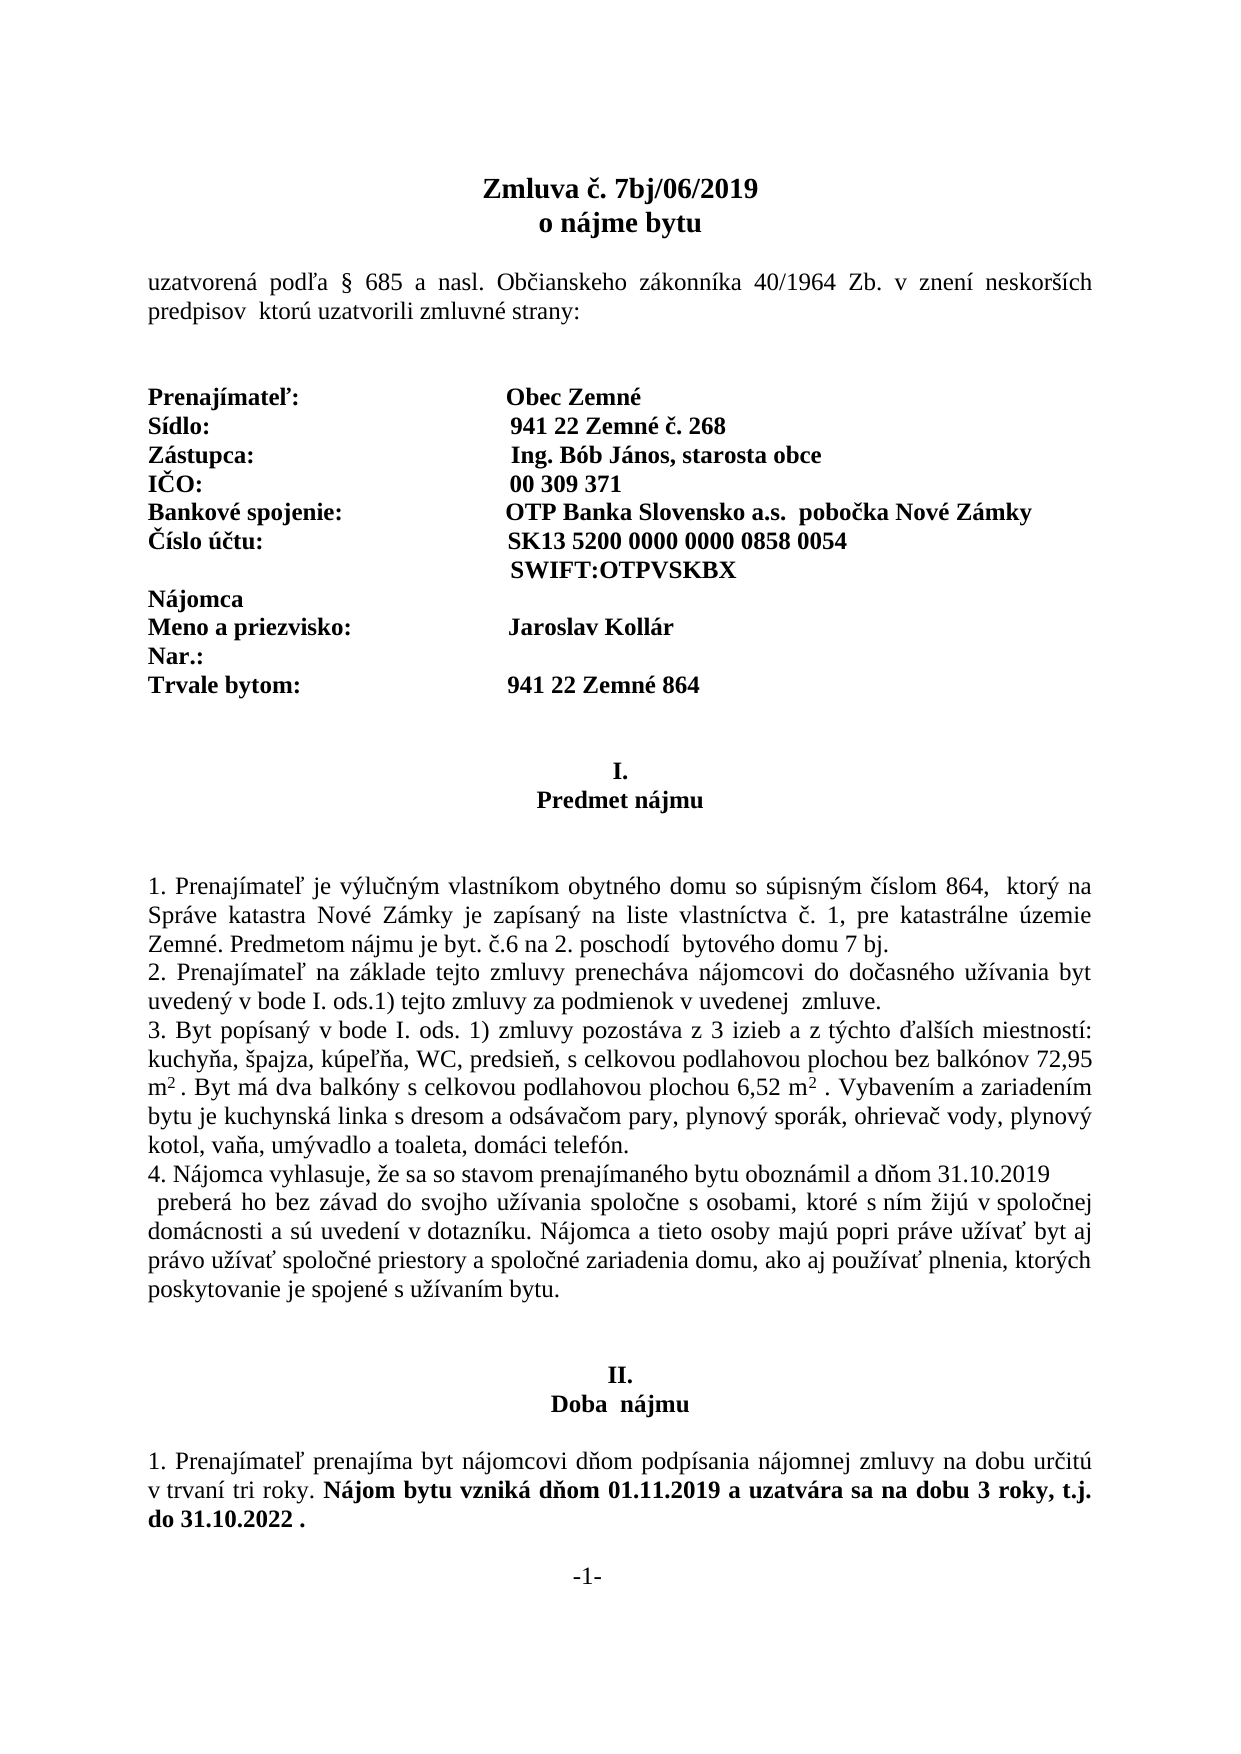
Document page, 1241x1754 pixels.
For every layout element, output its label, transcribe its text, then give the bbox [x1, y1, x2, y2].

text Číslo účtu: SK13 5200 0000 0000 0858 0054 [148, 526, 1093, 555]
text II. [148, 1360, 1093, 1389]
text Prenajímateľ: Obec Zemné [148, 382, 1093, 411]
text Zástupca: Ing. Bób János, starosta obce [148, 440, 1093, 469]
text Doba nájmu [148, 1389, 1093, 1417]
text 1. Prenajímateľ prenajíma byt nájomcovi dňom podpísania nájomnej zmluvy na dobu určitú v trvaní tri roky. Nájom bytu vzniká dňom 01.11.2019 a uzatvára sa na dobu 3 roky, t.j. do 31.10.2022 . [148, 1446, 1093, 1532]
text Zmluva č. 7bj/06/2019 [148, 172, 1093, 205]
text Meno a priezvisko: Jaroslav Kollár [148, 612, 1093, 641]
text uzatvorená podľa § 685 a nasl. Občianskeho zákonníka 40/1964 Zb. v znení neskorších predpisov ktorú uzatvorili zmluvné strany: [148, 267, 1093, 325]
text Sídlo: 941 22 Zemné č. 268 [148, 411, 1093, 440]
text Nájomca [148, 584, 1093, 612]
text 4. Nájomca vyhlasuje, že sa so stavom prenajímaného bytu oboznámil a dňom 31.10.2019 [148, 1159, 1093, 1187]
text -1- [148, 1561, 1093, 1590]
text SWIFT:OTPVSKBX [148, 555, 1093, 584]
text o nájme bytu [148, 205, 1093, 239]
text preberá ho bez závad do svojho užívania spoločne s osobami, ktoré s ním žijú v spoločnej domácnosti a sú uvedení v dotazníku. Nájomca a tieto osoby majú popri práve užívať byt aj právo užívať spoločné priestory a spoločné zariadenia domu, ako aj používať plnenia, ktorých poskytovanie je spojené s užívaním bytu. [148, 1187, 1093, 1302]
text 3. Byt popísaný v bode I. ods. 1) zmluvy pozostáva z 3 izieb a z týchto ďalších miestností: kuchyňa, špajza, kúpeľňa, WC, predsieň, s celkovou podlahovou plochou bez balkónov 72,95 m2 . Byt má dva balkóny s celkovou podlahovou plochou 6,52 m2 . Vybavením a zariadením bytu je kuchynská linka s dresom a odsávačom pary, plynový sporák, ohrievač vody, plynový kotol, vaňa, umývadlo a toaleta, domáci telefón. [148, 1015, 1093, 1159]
text Trvale bytom: 941 22 Zemné 864 [148, 670, 1093, 699]
text 1. Prenajímateľ je výlučným vlastníkom obytného domu so súpisným číslom 864, ktorý na Správe katastra Nové Zámky je zapísaný na liste vlastníctva č. 1, pre katastrálne územie Zemné. Predmetom nájmu je byt. č.6 na 2. poschodí bytového domu 7 bj. [148, 871, 1093, 957]
text Nar.: [148, 641, 1093, 670]
text Predmet nájmu [148, 785, 1093, 814]
text Bankové spojenie: OTP Banka Slovensko a.s. pobočka Nové Zámky [148, 497, 1093, 526]
text IČO: 00 309 371 [148, 469, 1093, 497]
text 2. Prenajímateľ na základe tejto zmluvy prenecháva nájomcovi do dočasného užívania byt uvedený v bode I. ods.1) tejto zmluvy za podmienok v uvedenej zmluve. [148, 957, 1093, 1015]
text I. [148, 756, 1093, 785]
